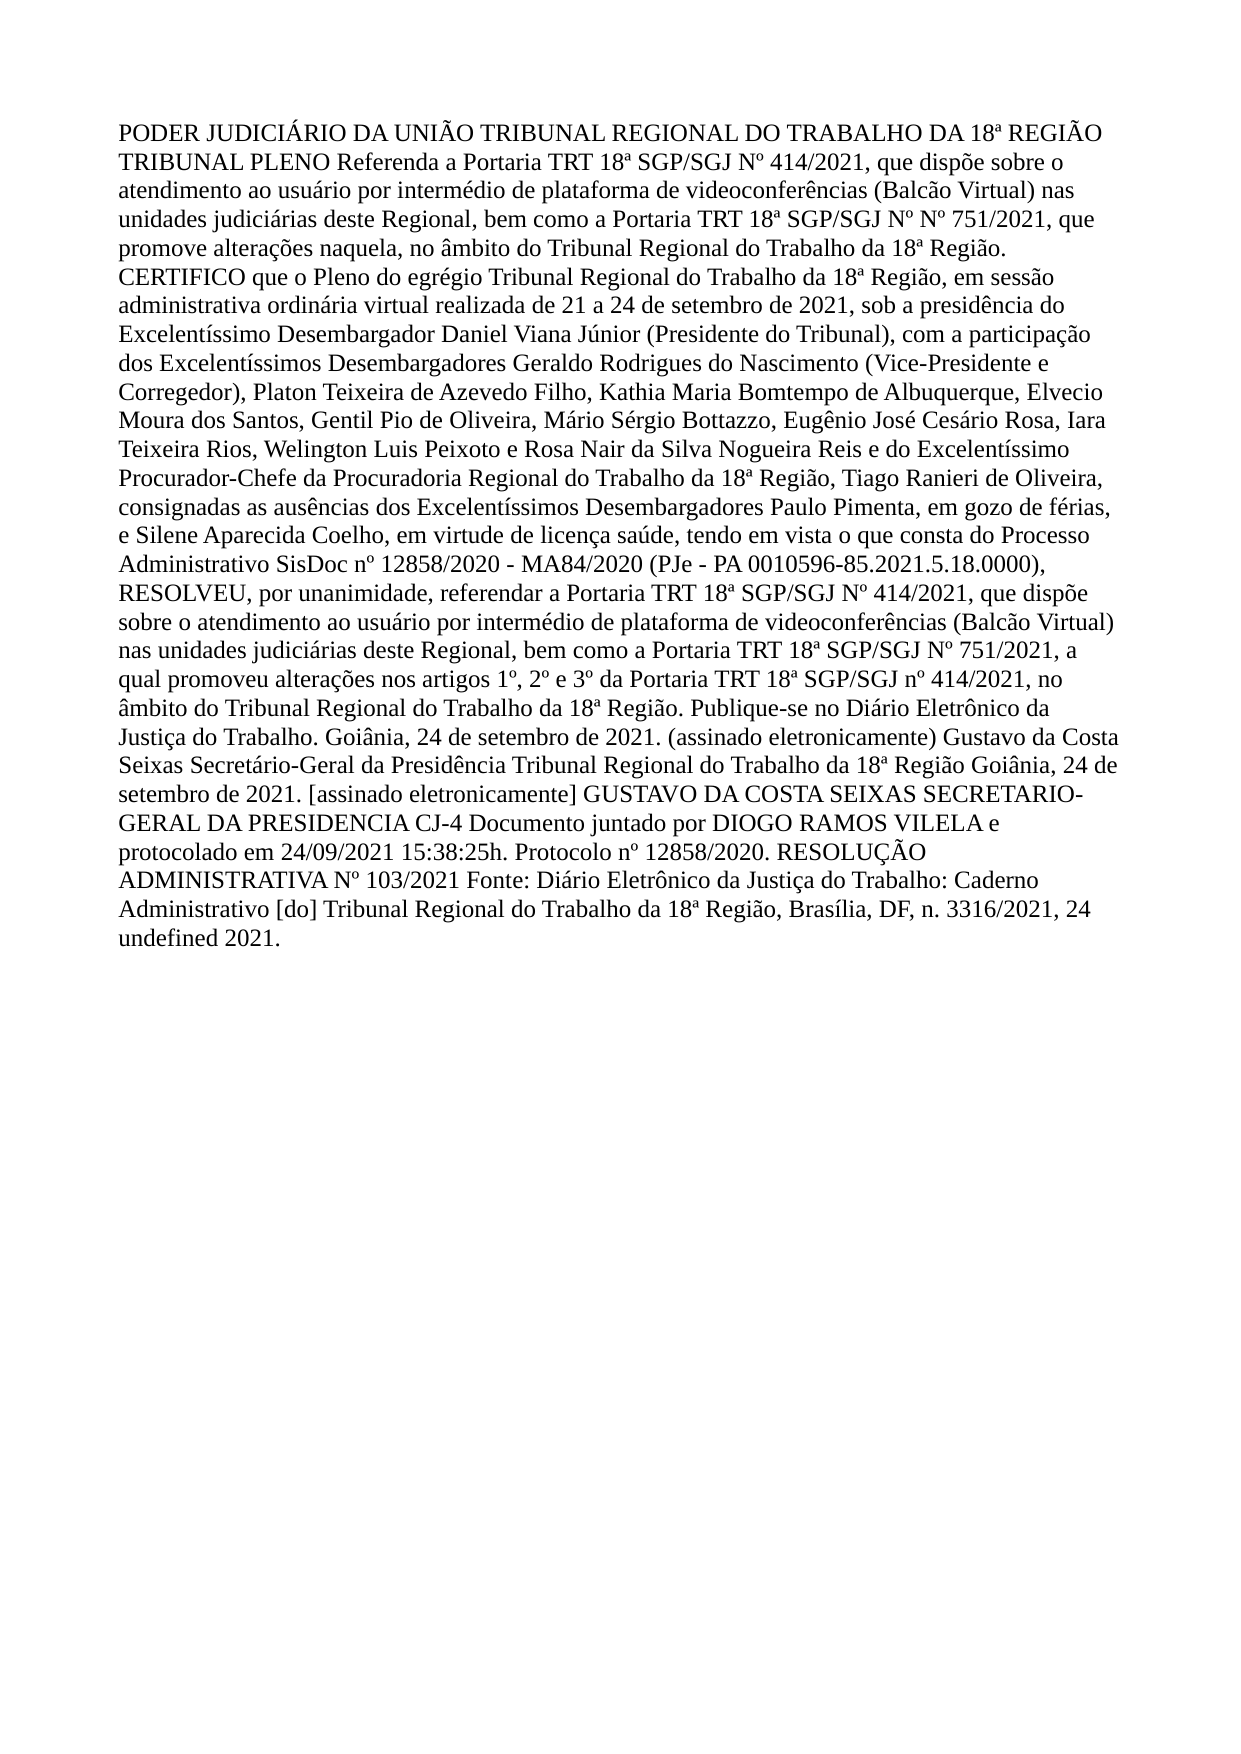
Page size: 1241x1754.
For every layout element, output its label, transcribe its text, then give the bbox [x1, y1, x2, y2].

text PODER JUDICIÁRIO DA UNIÃO TRIBUNAL REGIONAL DO TRABALHO DA 18ª REGIÃO TRIBUNAL PLENO Referenda a Portaria TRT 18ª SGP/SGJ Nº 414/2021, que dispõe sobre o atendimento ao usuário por intermédio de plataforma de videoconferências (Balcão Virtual) nas unidades judiciárias deste Regional, bem como a Portaria TRT 18ª SGP/SGJ Nº Nº 751/2021, que promove alterações naquela, no âmbito do Tribunal Regional do Trabalho da 18ª Região. CERTIFICO que o Pleno do egrégio Tribunal Regional do Trabalho da 18ª Região, em sessão administrativa ordinária virtual realizada de 21 a 24 de setembro de 2021, sob a presidência do Excelentíssimo Desembargador Daniel Viana Júnior (Presidente do Tribunal), com a participação dos Excelentíssimos Desembargadores Geraldo Rodrigues do Nascimento (Vice-Presidente e Corregedor), Platon Teixeira de Azevedo Filho, Kathia Maria Bomtempo de Albuquerque, Elvecio Moura dos Santos, Gentil Pio de Oliveira, Mário Sérgio Bottazzo, Eugênio José Cesário Rosa, Iara Teixeira Rios, Welington Luis Peixoto e Rosa Nair da Silva Nogueira Reis e do Excelentíssimo Procurador-Chefe da Procuradoria Regional do Trabalho da 18ª Região, Tiago Ranieri de Oliveira, consignadas as ausências dos Excelentíssimos Desembargadores Paulo Pimenta, em gozo de férias, e Silene Aparecida Coelho, em virtude de licença saúde, tendo em vista o que consta do Processo Administrativo SisDoc nº 12858/2020 - MA84/2020 (PJe - PA 0010596-85.2021.5.18.0000), RESOLVEU, por unanimidade, referendar a Portaria TRT 18ª SGP/SGJ Nº 414/2021, que dispõe sobre o atendimento ao usuário por intermédio de plataforma de videoconferências (Balcão Virtual) nas unidades judiciárias deste Regional, bem como a Portaria TRT 18ª SGP/SGJ Nº 751/2021, a qual promoveu alterações nos artigos 1º, 2º e 3º da Portaria TRT 18ª SGP/SGJ nº 414/2021, no âmbito do Tribunal Regional do Trabalho da 18ª Região. Publique-se no Diário Eletrônico da Justiça do Trabalho. Goiânia, 24 de setembro de 2021. (assinado eletronicamente) Gustavo da Costa Seixas Secretário-Geral da Presidência Tribunal Regional do Trabalho da 18ª Região Goiânia, 24 de setembro de 2021. [assinado eletronicamente] GUSTAVO DA COSTA SEIXAS SECRETARIO-GERAL DA PRESIDENCIA CJ-4 Documento juntado por DIOGO RAMOS VILELA e protocolado em 24/09/2021 15:38:25h. Protocolo nº 12858/2020. RESOLUÇÃO ADMINISTRATIVA Nº 103/2021 Fonte: Diário Eletrônico da Justiça do Trabalho: Caderno Administrativo [do] Tribunal Regional do Trabalho da 18ª Região, Brasília, DF, n. 3316/2021, 24 undefined 2021. [118, 118, 1122, 952]
